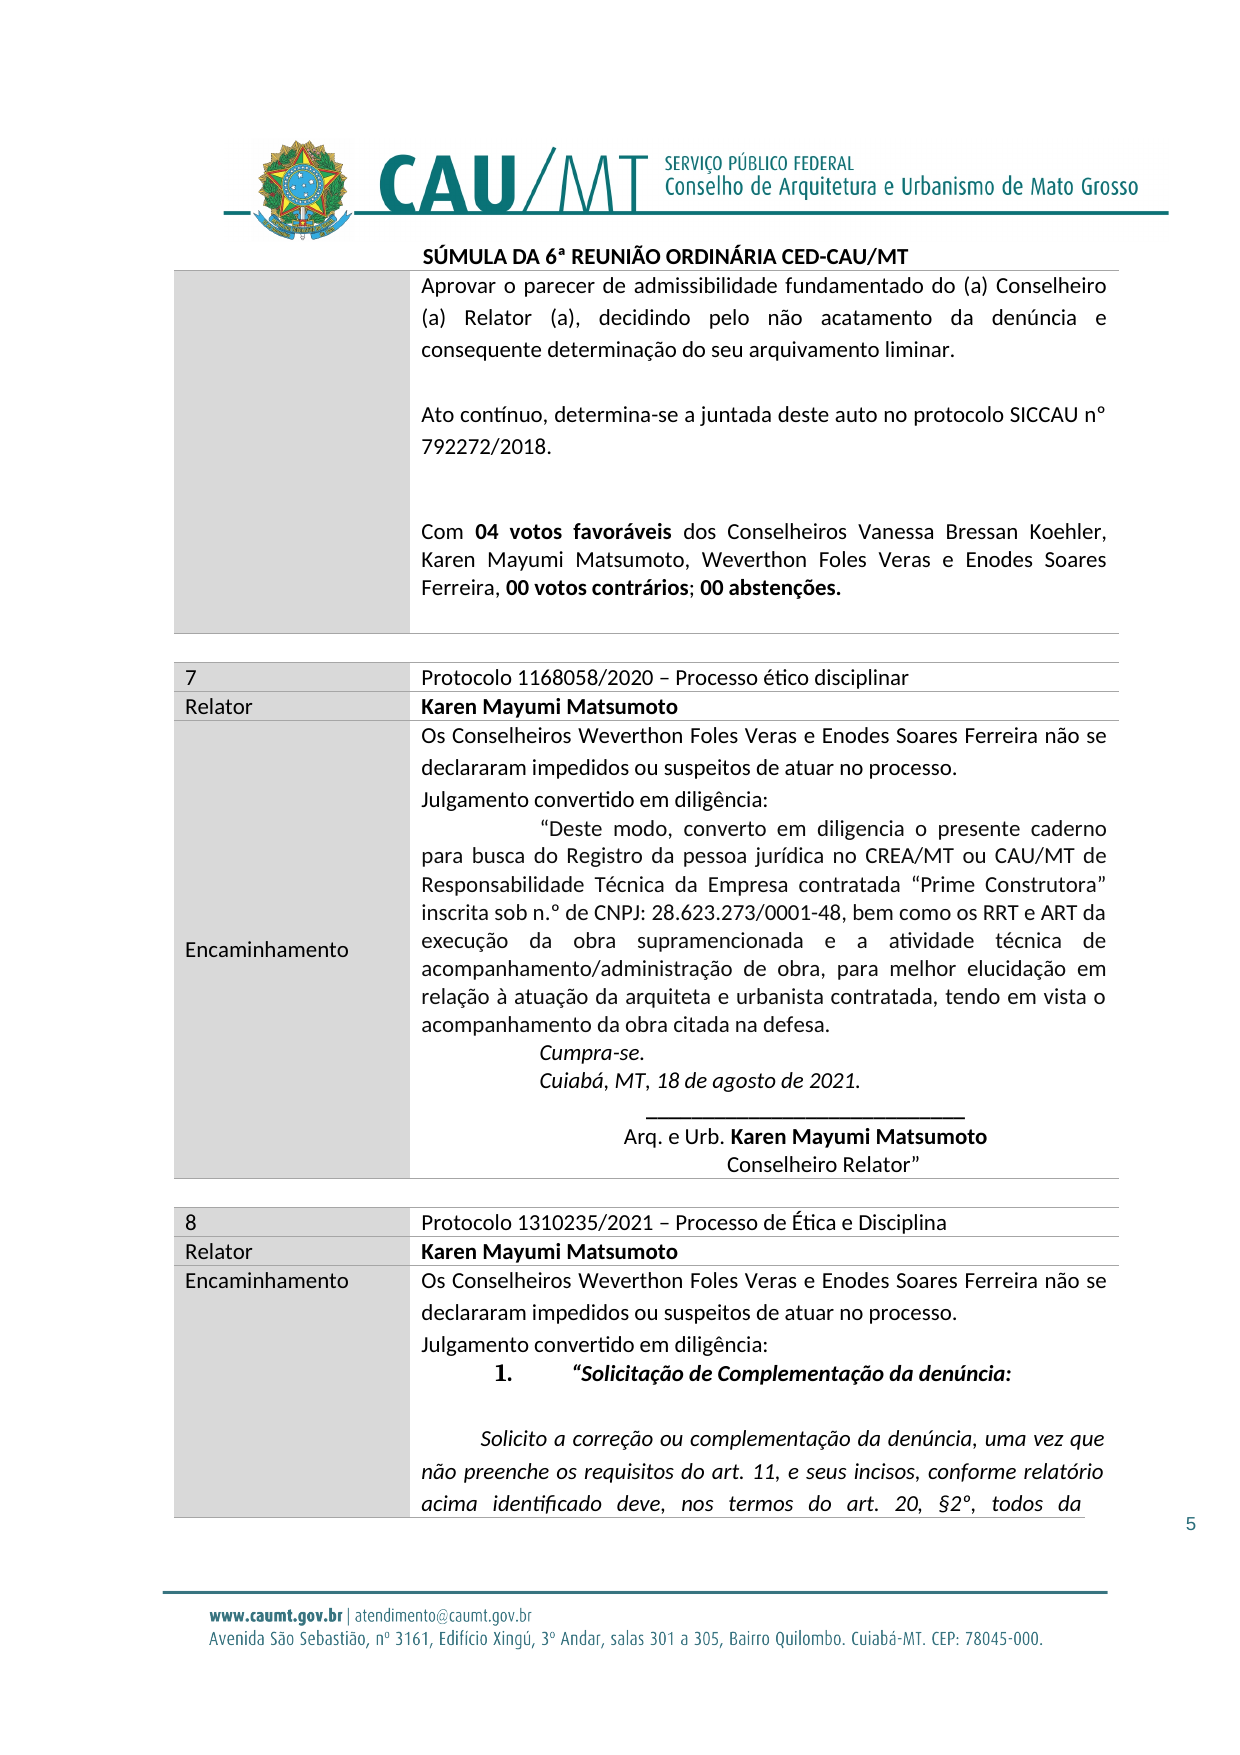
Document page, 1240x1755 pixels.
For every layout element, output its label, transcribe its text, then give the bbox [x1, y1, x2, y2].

table_cell Relator [174, 692, 410, 720]
table_cell Aprovar o parecer de admissibilidade fundamentado do (a) Conselheiro (a) Relator (a), decidindo pelo não acatamento da denúncia e consequente determinação do seu arquivamento liminar. Ato contínuo, determina-se a juntada deste auto no protocolo SICCAU nº 792272/2018. Com 04 votos favoráveis dos Conselheiros Vanessa Bressan Koehler, Karen Mayumi Matsumoto, Weverthon Foles Veras e Enodes Soares Ferreira, 00 votos contrários; 00 abstenções. [410, 271, 1119, 633]
table_cell Encaminhamento [174, 721, 410, 1178]
table_header 7 [174, 663, 410, 691]
table_cell Encaminhamento [174, 1266, 410, 1517]
table_cell Karen Mayumi Matsumoto [410, 692, 1119, 720]
table_header 8 [174, 1208, 410, 1236]
table_cell [174, 271, 410, 633]
table_cell Os Conselheiros Weverthon Foles Veras e Enodes Soares Ferreira não se declararam impedidos ou suspeitos de atuar no processo. Julgamento convertido em diligência: “Deste modo, converto em diligencia o presente caderno para busca do Registro da pessoa jurídica no CREA/MT ou CAU/MT de Responsabilidade Técnica da Empresa contratada “Prime Construtora” inscrita sob n.º de CNPJ: 28.623.273/0001-48, bem como os RRT e ART da execução da obra supramencionada e a atividade técnica de acompanhamento/administração de obra, para melhor elucidação em relação à atuação da arquiteta e urbanista contratada, tendo em vista o acompanhamento da obra citada na defesa. Cumpra-se. Cuiabá, MT, 18 de agosto de 2021. ____________________________ Arq. e Urb. Karen Mayumi Matsumoto Conselheiro Relator” [410, 721, 1119, 1178]
table_header Protocolo 1168058/2020 – Processo ético disciplinar [410, 663, 1119, 691]
table_cell Karen Mayumi Matsumoto [410, 1237, 1119, 1265]
table_cell Os Conselheiros Weverthon Foles Veras e Enodes Soares Ferreira não se declararam impedidos ou suspeitos de atuar no processo. Julgamento convertido em diligência: “Solicitação de Complementação da denúncia: Solicito a correção ou complementação da denúncia, uma vez que não preenche os requisitos do art. 11, e seus incisos, conforme relatório acima identificado deve, nos termos do art. 20, §2º, todos da [410, 1266, 1119, 1517]
table_header Protocolo 1310235/2021 – Processo de Ética e Disciplina [410, 1208, 1119, 1236]
table_cell Relator [174, 1237, 410, 1265]
